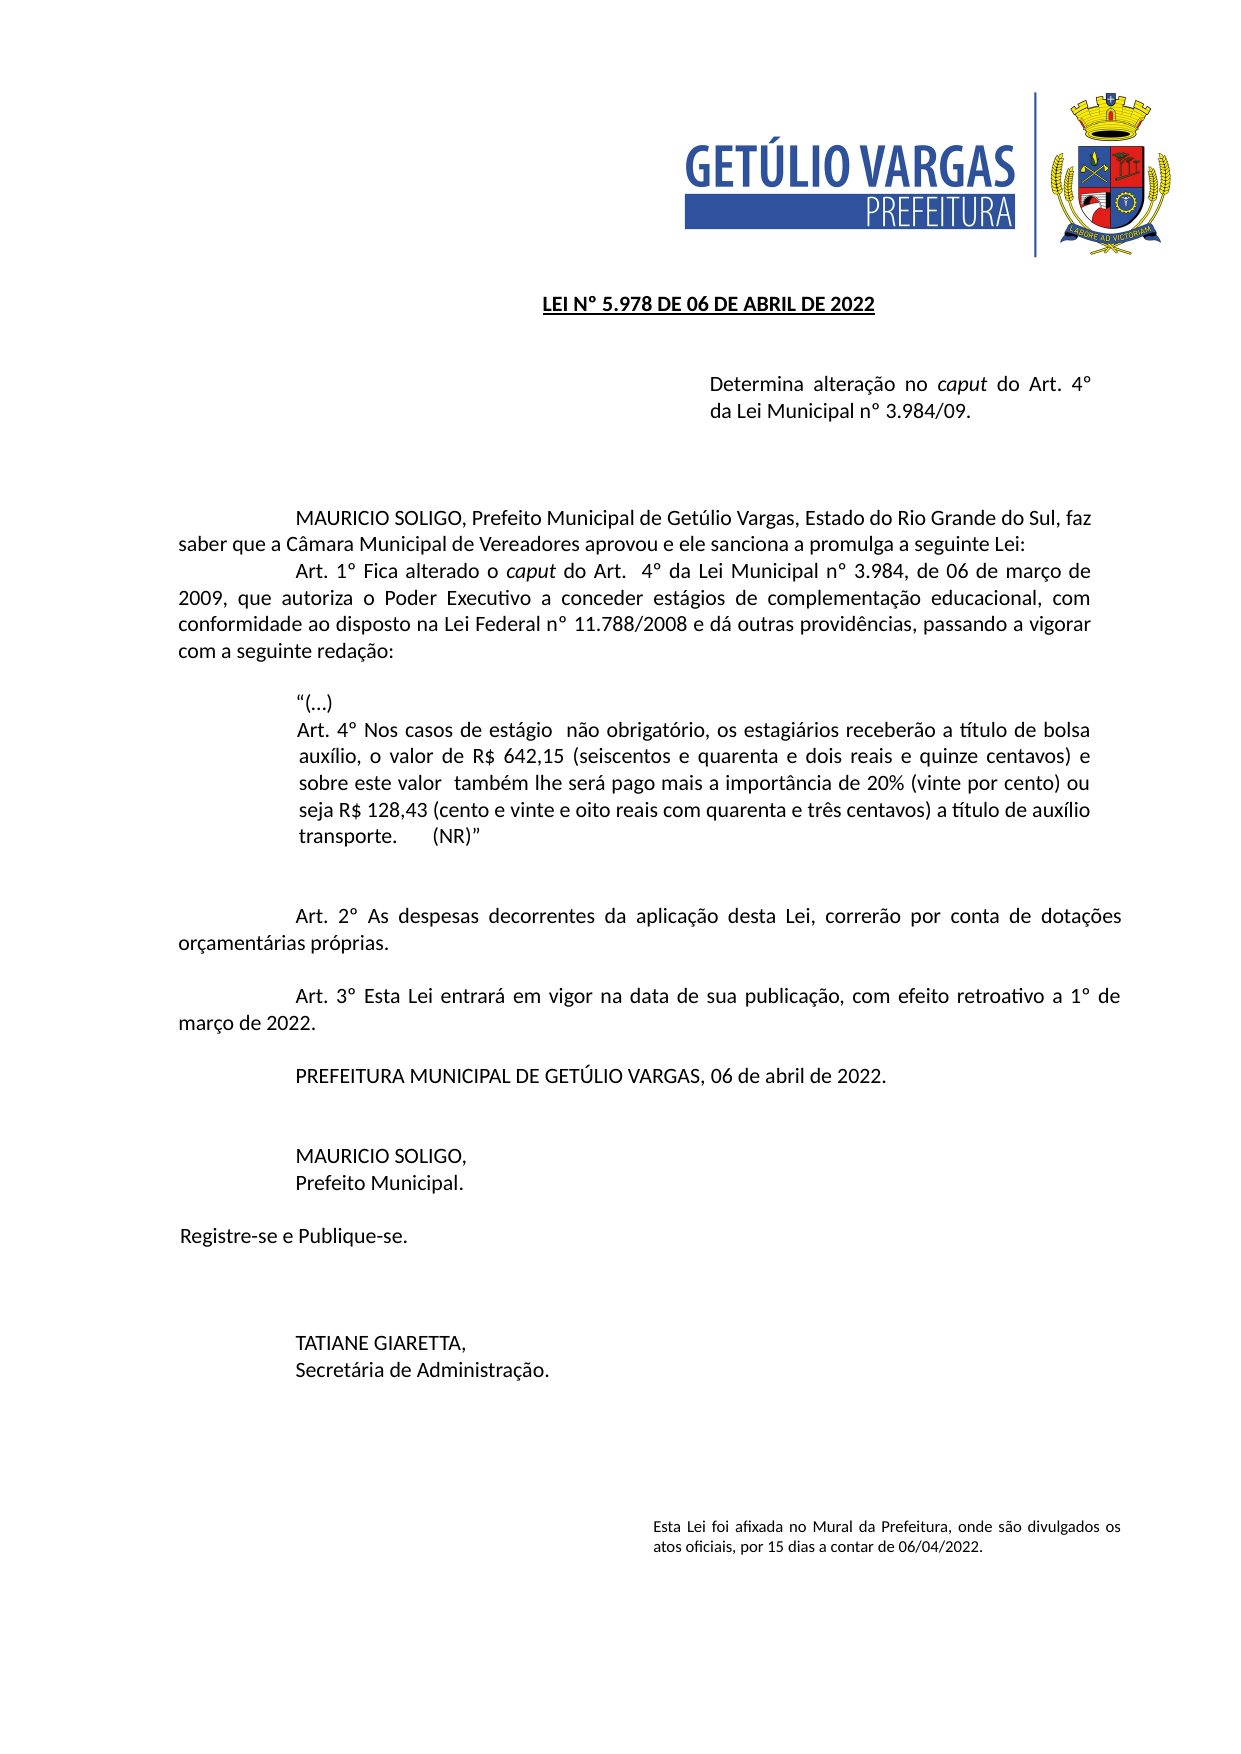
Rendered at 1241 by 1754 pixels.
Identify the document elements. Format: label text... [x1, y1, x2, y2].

text Prefeito Municipal. [178, 1169, 1122, 1196]
text LEI Nº 5.978 DE 06 DE ABRIL DE 2022 [177, 291, 1240, 317]
text PREFEITURA MUNICIPAL DE GETÚLIO VARGAS, 06 de abril de 2022. [178, 1062, 1122, 1089]
text Art. 2º As despesas decorrentes da aplicação desta Lei, correrão por conta de dotações orçamentárias próprias. [178, 902, 1122, 956]
text Secretária de Administração. [178, 1356, 1122, 1382]
text TATIANE GIARETTA, [178, 1329, 1122, 1356]
text Art. 4º Nos casos de estágio não obrigatório, os estagiários receberão a título de bolsa auxílio, o valor de R$ 642,15 (seiscentos e quarenta e dois reais e quinze centavos) e sobre este valor também lhe será pago mais a importância de 20% (vinte por cento) ou seja R$ 128,43 (cento e vinte e oito reais com quarenta e três centavos) a título de auxílio transporte. (NR)” [297, 716, 1092, 849]
text Determina alteração no caput do Art. 4º da Lei Municipal nº 3.984/09. [709, 371, 1092, 424]
text MAURICIO SOLIGO, Prefeito Municipal de Getúlio Vargas, Estado do Rio Grande do Sul, faz saber que a Câmara Municipal de Vereadores aprovou e ele sanciona a promulga a seguinte Lei: [178, 504, 1092, 557]
text MAURICIO SOLIGO, [178, 1142, 1122, 1169]
text Esta Lei foi afixada no Mural da Prefeitura, onde são divulgados os atos oficiais, por 15 dias a contar de 06/04/2022. [653, 1516, 1122, 1556]
text Registre-se e Publique-se. [178, 1222, 1122, 1249]
text Art. 3º Esta Lei entrará em vigor na data de sua publicação, com efeito retroativo a 1º de março de 2022. [178, 982, 1122, 1036]
text Art. 1º Fica alterado o caput do Art. 4º da Lei Municipal nº 3.984, de 06 de março de 2009, que autoriza o Poder Executivo a conceder estágios de complementação educacional, com conformidade ao disposto na Lei Federal nº 11.788/2008 e dá outras providências, passando a vigorar com a seguinte redação: [178, 557, 1092, 664]
text “(…) [178, 689, 1092, 716]
